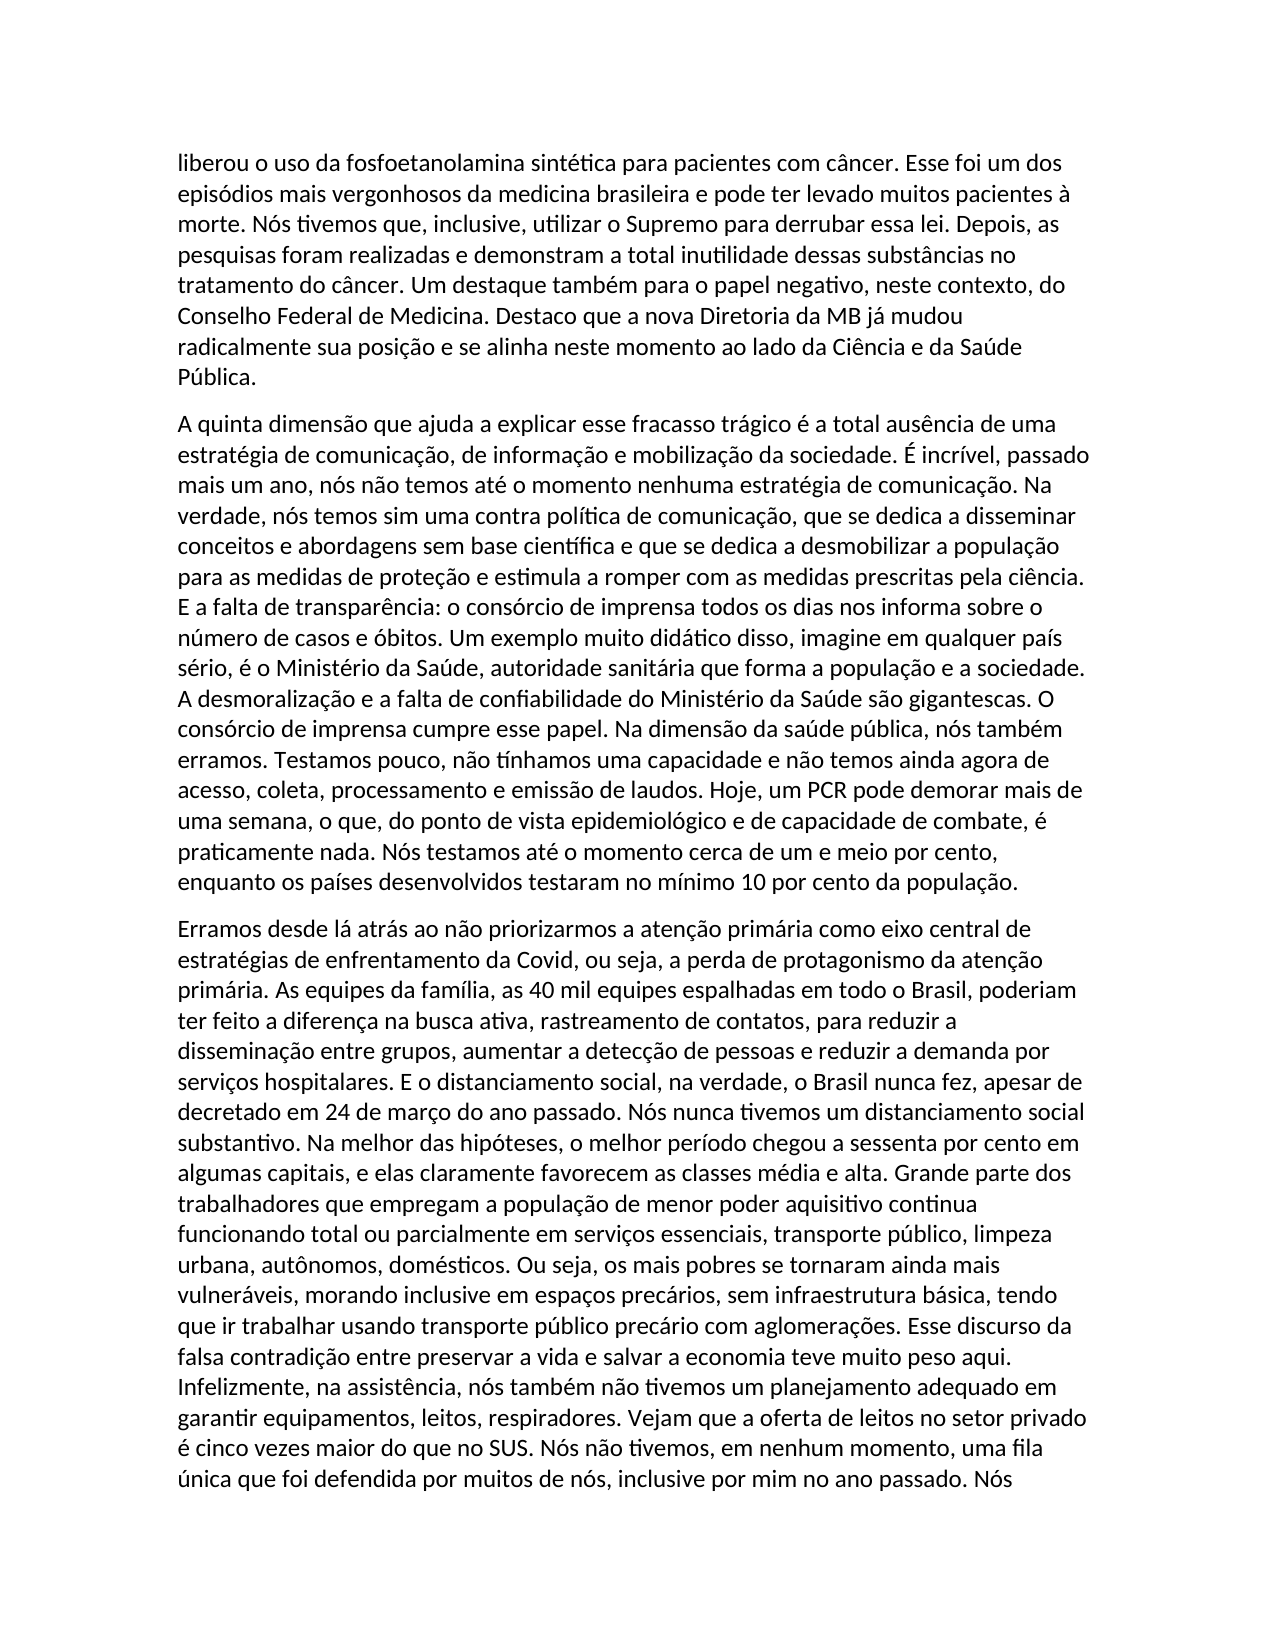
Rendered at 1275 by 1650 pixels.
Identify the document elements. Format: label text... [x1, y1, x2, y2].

text A quinta dimensão que ajuda a explicar esse fracasso trágico é a total ausência de uma estratégia de comunicação, de informação e mobilização da sociedade. É incrível, passado mais um ano, nós não temos até o momento nenhuma estratégia de comunicação. Na verdade, nós temos sim uma contra política de comunicação, que se dedica a disseminar conceitos e abordagens sem base científica e que se dedica a desmobilizar a população para as medidas de proteção e estimula a romper com as medidas prescritas pela ciência. E a falta de transparência: o consórcio de imprensa todos os dias nos informa sobre o número de casos e óbitos. Um exemplo muito didático disso, imagine em qualquer país sério, é o Ministério da Saúde, autoridade sanitária que forma a população e a sociedade. A desmoralização e a falta de confiabilidade do Ministério da Saúde são gigantescas. O consórcio de imprensa cumpre esse papel. Na dimensão da saúde pública, nós também erramos. Testamos pouco, não tínhamos uma capacidade e não temos ainda agora de acesso, coleta, processamento e emissão de laudos. Hoje, um PCR pode demorar mais de uma semana, o que, do ponto de vista epidemiológico e de capacidade de combate, é praticamente nada. Nós testamos até o momento cerca de um e meio por cento, enquanto os países desenvolvidos testaram no mínimo 10 por cento da população. [177, 408, 1098, 897]
text liberou o uso da fosfoetanolamina sintética para pacientes com câncer. Esse foi um dos episódios mais vergonhosos da medicina brasileira e pode ter levado muitos pacientes à morte. Nós tivemos que, inclusive, utilizar o Supremo para derrubar essa lei. Depois, as pesquisas foram realizadas e demonstram a total inutilidade dessas substâncias no tratamento do câncer. Um destaque também para o papel negativo, neste contexto, do Conselho Federal de Medicina. Destaco que a nova Diretoria da MB já mudou radicalmente sua posição e se alinha neste momento ao lado da Ciência e da Saúde Pública. [177, 148, 1098, 392]
text Erramos desde lá atrás ao não priorizarmos a atenção primária como eixo central de estratégias de enfrentamento da Covid, ou seja, a perda de protagonismo da atenção primária. As equipes da família, as 40 mil equipes espalhadas em todo o Brasil, poderiam ter feito a diferença na busca ativa, rastreamento de contatos, para reduzir a disseminação entre grupos, aumentar a detecção de pessoas e reduzir a demanda por serviços hospitalares. E o distanciamento social, na verdade, o Brasil nunca fez, apesar de decretado em 24 de março do ano passado. Nós nunca tivemos um distanciamento social substantivo. Na melhor das hipóteses, o melhor período chegou a sessenta por cento em algumas capitais, e elas claramente favorecem as classes média e alta. Grande parte dos trabalhadores que empregam a população de menor poder aquisitivo continua funcionando total ou parcialmente em serviços essenciais, transporte público, limpeza urbana, autônomos, domésticos. Ou seja, os mais pobres se tornaram ainda mais vulneráveis, morando inclusive em espaços precários, sem infraestrutura básica, tendo que ir trabalhar usando transporte público precário com aglomerações. Esse discurso da falsa contradição entre preservar a vida e salvar a economia teve muito peso aqui. Infelizmente, na assistência, nós também não tivemos um planejamento adequado em garantir equipamentos, leitos, respiradores. Vejam que a oferta de leitos no setor privado é cinco vezes maior do que no SUS. Nós não tivemos, em nenhum momento, uma fila única que foi defendida por muitos de nós, inclusive por mim no ano passado. Nós [177, 913, 1098, 1493]
